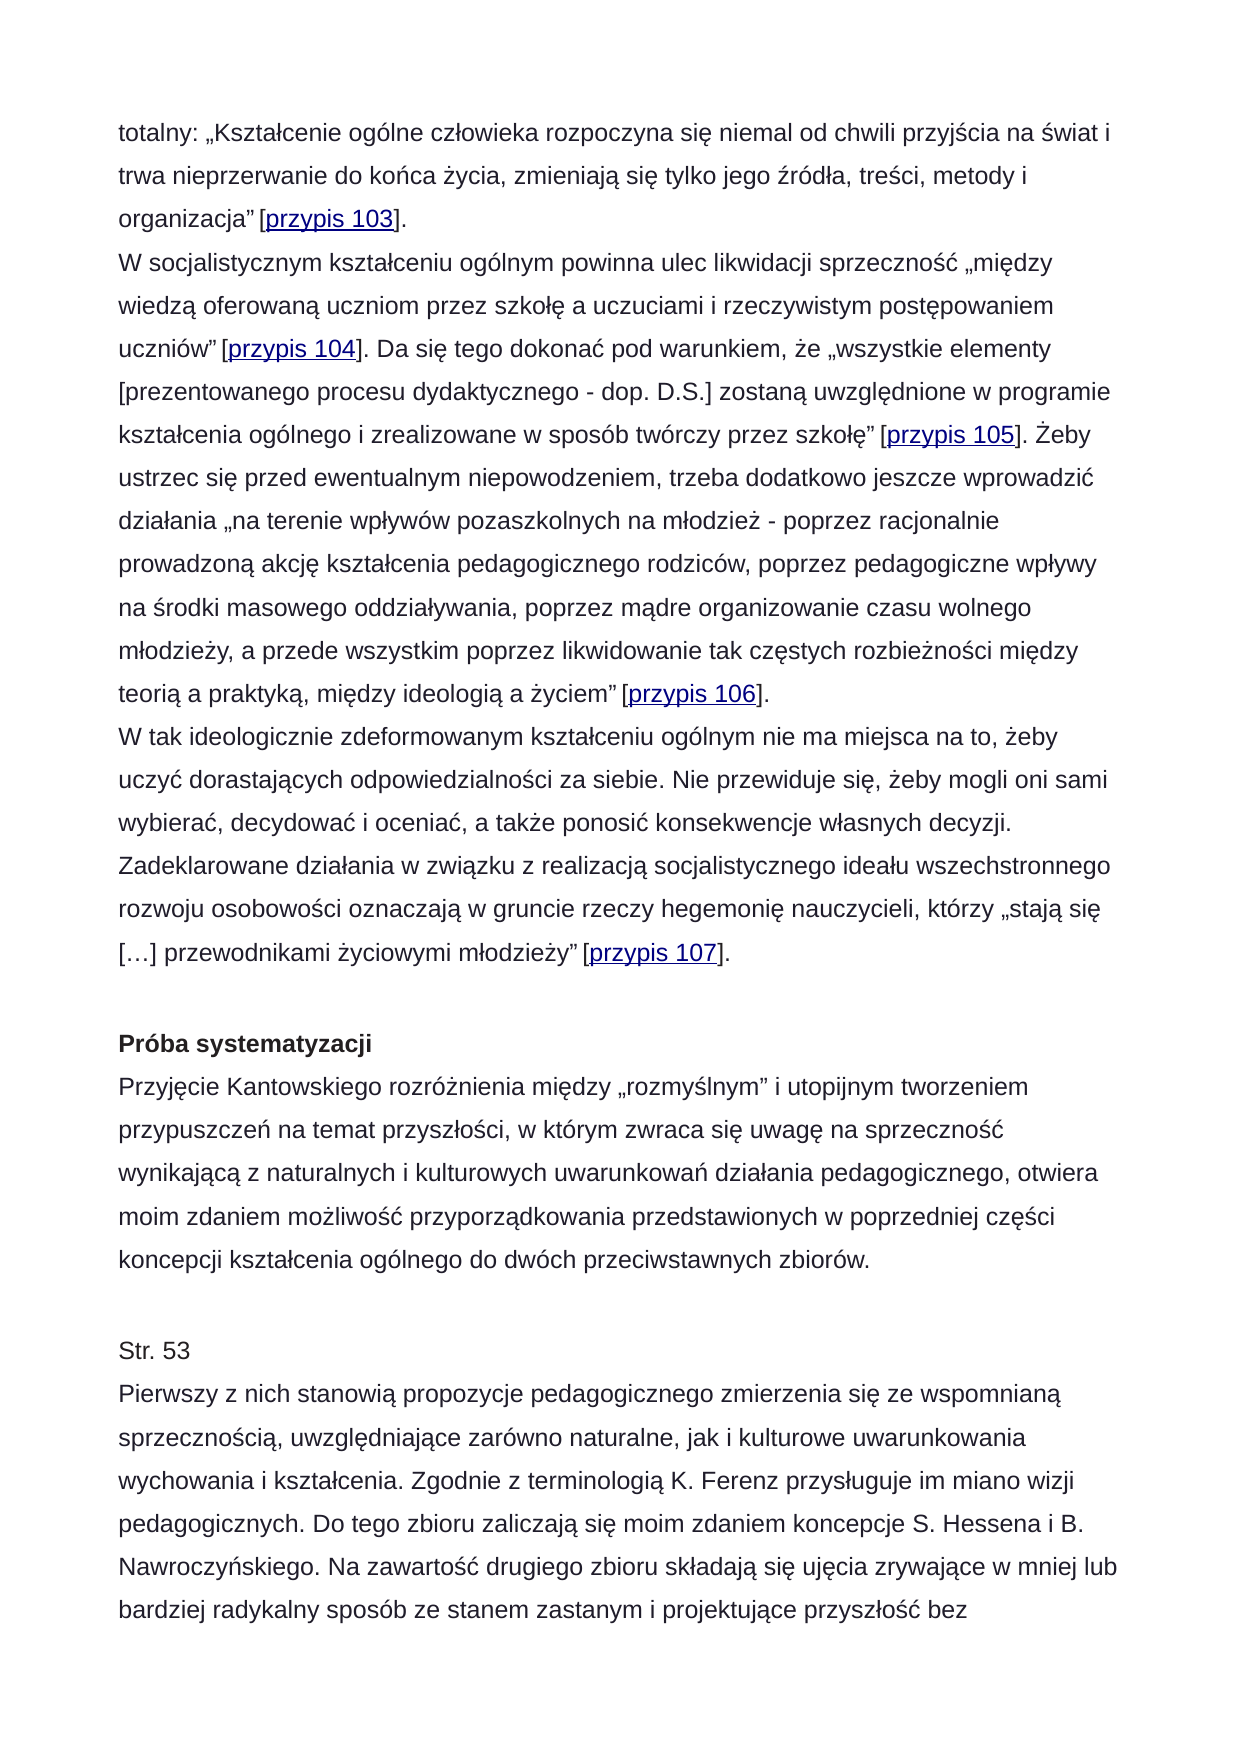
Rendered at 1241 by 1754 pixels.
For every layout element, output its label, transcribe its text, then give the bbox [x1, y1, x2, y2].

text W socjalistycznym kształceniu ogólnym powinna ulec likwidacji sprzeczność „między wiedzą oferowaną uczniom przez szkołę a uczuciami i rzeczywistym postępowaniem uczniów” [przypis 104]. Da się tego dokonać pod warunkiem, że „wszystkie elementy [prezentowanego procesu dydaktycznego - dop. D.S.] zostaną uwzględnione w programie kształcenia ogólnego i zrealizowane w sposób twórczy przez szkołę” [przypis 105]. Żeby ustrzec się przed ewentualnym niepowodzeniem, trzeba dodatkowo jeszcze wprowadzić działania „na terenie wpływów pozaszkolnych na młodzież - poprzez racjonalnie prowadzoną akcję kształcenia pedagogicznego rodziców, poprzez pedagogiczne wpływy na środki masowego oddziaływania, poprzez mądre organizowanie czasu wolnego młodzieży, a przede wszystkim poprzez likwidowanie tak częstych rozbieżności między teorią a praktyką, między ideologią a życiem” [przypis 106]. [118, 247, 1122, 707]
subtitle Próba systematyzacji [118, 1029, 1122, 1058]
text Pierwszy z nich stanowią propozycje pedagogicznego zmierzenia się ze wspomnianą sprzecznością, uwzględniające zarówno naturalne, jak i kulturowe uwarunkowania wychowania i kształcenia. Zgodnie z terminologią K. Ferenz przysługuje im miano wizji pedagogicznych. Do tego zbioru zaliczają się moim zdaniem koncepcje S. Hessena i B. Nawroczyńskiego. Na zawartość drugiego zbioru składają się ujęcia zrywające w mniej lub bardziej radykalny sposób ze stanem zastanym i projektujące przyszłość bez [118, 1379, 1122, 1624]
text Str. 53 [118, 1336, 1122, 1365]
text Przyjęcie Kantowskiego rozróżnienia między „rozmyślnym” i utopijnym tworzeniem przypuszczeń na temat przyszłości, w którym zwraca się uwagę na sprzeczność wynikającą z naturalnych i kulturowych uwarunkowań działania pedagogicznego, otwiera moim zdaniem możliwość przyporządkowania przedstawionych w poprzedniej części koncepcji kształcenia ogólnego do dwóch przeciwstawnych zbiorów. [118, 1072, 1122, 1273]
text W tak ideologicznie zdeformowanym kształceniu ogólnym nie ma miejsca na to, żeby uczyć dorastających odpowiedzialności za siebie. Nie przewiduje się, żeby mogli oni sami wybierać, decydować i oceniać, a także ponosić konsekwencje własnych decyzji. Zadeklarowane działania w związku z realizacją socjalistycznego ideału wszechstronnego rozwoju osobowości oznaczają w gruncie rzeczy hegemonię nauczycieli, którzy „stają się […] przewodnikami życiowymi młodzieży” [przypis 107]. [118, 722, 1122, 966]
text totalny: „Kształcenie ogólne człowieka rozpoczyna się niemal od chwili przyjścia na świat i trwa nieprzerwanie do końca życia, zmieniają się tylko jego źródła, treści, metody i organizacja” [przypis 103]. [118, 118, 1122, 233]
